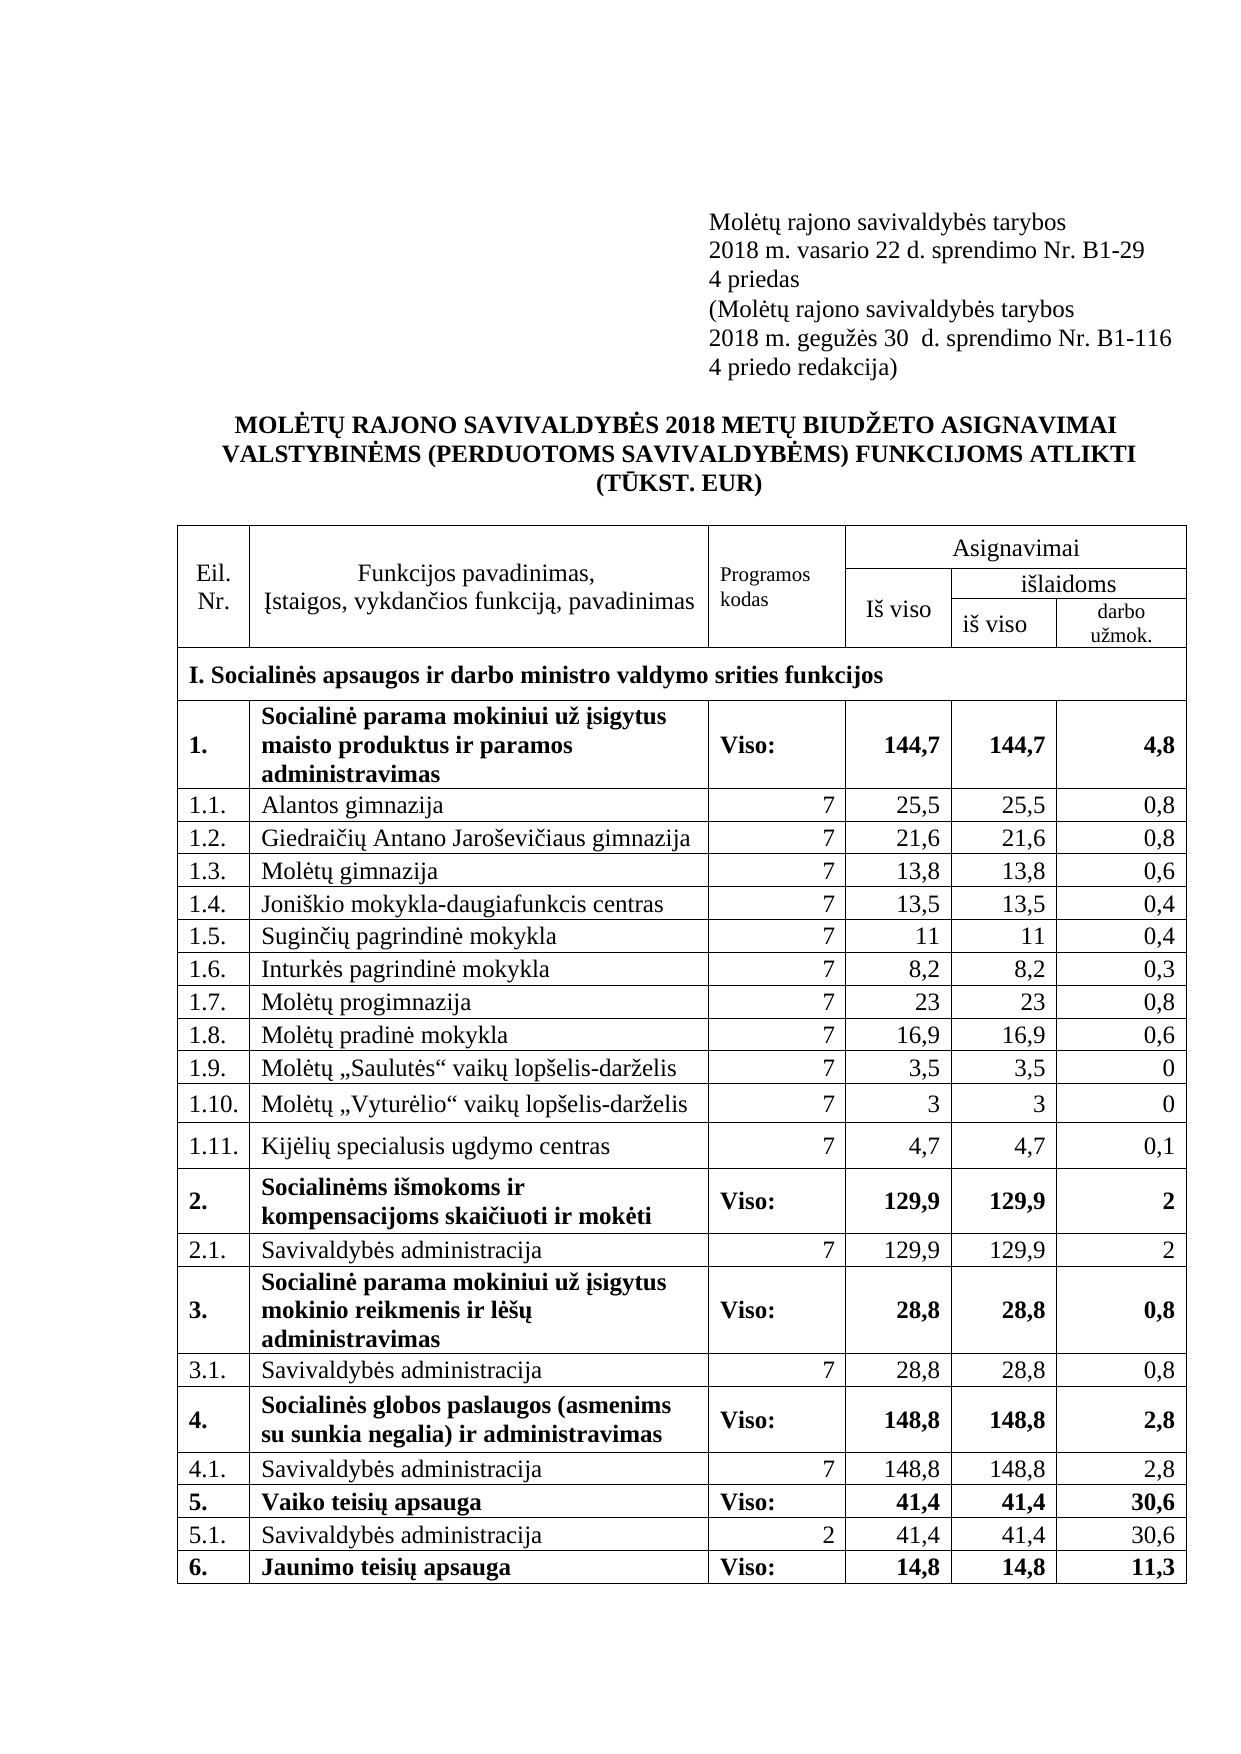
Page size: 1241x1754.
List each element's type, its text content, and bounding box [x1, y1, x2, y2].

table_cell 7 [709, 986, 845, 1017]
table_cell 41,4 [952, 1518, 1056, 1550]
table_cell 1.8. [178, 1019, 249, 1050]
table_cell Inturkės pagrindinė mokykla [250, 953, 708, 984]
table_cell 0,8 [1057, 986, 1186, 1017]
table_cell 0 [1057, 1051, 1186, 1083]
table_cell 0,3 [1057, 953, 1186, 984]
text MOLĖTŲ RAJONO SAVIVALDYBĖS 2018 METŲ BIUDŽETO ASIGNAVIMAI VALSTYBINĖMS (PERDUOTOMS SAVIVALDYBĖMS) FUNKCIJOMS ATLIKTI (TŪKST. EUR) [177, 410, 1181, 497]
table_cell 41,4 [846, 1518, 951, 1550]
table_cell 28,8 [846, 1354, 951, 1386]
table_cell 8,2 [952, 953, 1056, 984]
table_cell 0,8 [1057, 822, 1186, 853]
table_cell 148,8 [846, 1387, 951, 1452]
table_cell 1.2. [178, 822, 249, 853]
table_cell 1.4. [178, 887, 249, 919]
table_cell I. Socialinės apsaugos ir darbo ministro valdymo srities funkcijos [178, 648, 1186, 700]
table_cell 0,4 [1057, 887, 1186, 919]
table_cell Viso: [709, 1267, 845, 1353]
table_cell 7 [709, 1234, 845, 1266]
table_cell 1.3. [178, 854, 249, 886]
table_cell Iš viso [846, 569, 951, 647]
table_cell 3,5 [952, 1051, 1056, 1083]
table_cell 7 [709, 1123, 845, 1167]
table_cell 41,4 [952, 1485, 1056, 1517]
table_cell 129,9 [846, 1169, 951, 1233]
table_cell 7 [709, 953, 845, 984]
table_cell Giedraičių Antano Jaroševičiaus gimnazija [250, 822, 708, 853]
table_cell 129,9 [846, 1234, 951, 1266]
table_cell 2,8 [1057, 1387, 1186, 1452]
table_cell Viso: [709, 1169, 845, 1233]
table_cell 16,9 [846, 1019, 951, 1050]
table_cell Viso: [709, 1485, 845, 1517]
table_cell 21,6 [846, 822, 951, 853]
table_cell 1.5. [178, 920, 249, 952]
table_cell 0,8 [1057, 1267, 1186, 1353]
text 2018 m. vasario 22 d. sprendimo Nr. B1-29 [177, 235, 1181, 264]
text (Molėtų rajono savivaldybės tarybos [177, 294, 1181, 323]
table_cell 0,4 [1057, 920, 1186, 952]
table_cell 1.7. [178, 986, 249, 1017]
table_cell 25,5 [952, 789, 1056, 821]
table_cell 21,6 [952, 822, 1056, 853]
table_cell 1.9. [178, 1051, 249, 1083]
table_cell 129,9 [952, 1234, 1056, 1266]
table_cell 13,8 [952, 854, 1056, 886]
table_cell Savivaldybės administracija [250, 1234, 708, 1266]
table_cell 14,8 [846, 1551, 951, 1583]
table_cell 5.1. [178, 1518, 249, 1550]
table_cell 25,5 [846, 789, 951, 821]
table_cell 1.11. [178, 1123, 249, 1167]
table_cell 11 [846, 920, 951, 952]
table_cell 5. [178, 1485, 249, 1517]
table_cell 13,5 [846, 887, 951, 919]
table_cell 0,6 [1057, 1019, 1186, 1050]
table_cell Socialinė parama mokiniui už įsigytus mokinio reikmenis ir lėšų administravimas [250, 1267, 708, 1353]
table_cell 6. [178, 1551, 249, 1583]
table_cell 8,2 [846, 953, 951, 984]
table_cell 144,7 [846, 701, 951, 788]
table_cell 4,7 [952, 1123, 1056, 1167]
table_cell 2 [709, 1518, 845, 1550]
table_cell 144,7 [952, 701, 1056, 788]
table_cell 2,8 [1057, 1453, 1186, 1484]
table_cell 16,9 [952, 1019, 1056, 1050]
text 2018 m. gegužės 30 d. sprendimo Nr. B1-116 [177, 323, 1181, 352]
table_cell 2.1. [178, 1234, 249, 1266]
table_cell 2 [1057, 1169, 1186, 1233]
table_cell 23 [846, 986, 951, 1017]
table_cell 1.6. [178, 953, 249, 984]
table_cell 148,8 [952, 1387, 1056, 1452]
table_cell 30,6 [1057, 1485, 1186, 1517]
table_cell 0,6 [1057, 854, 1186, 886]
table_cell 2. [178, 1169, 249, 1233]
table_cell 7 [709, 1453, 845, 1484]
table_cell 7 [709, 1354, 845, 1386]
table_cell 129,9 [952, 1169, 1056, 1233]
table_cell iš viso [952, 599, 1056, 647]
table_cell Savivaldybės administracija [250, 1518, 708, 1550]
table_cell 41,4 [846, 1485, 951, 1517]
table_header Asignavimai [846, 526, 1186, 568]
table_cell 1. [178, 701, 249, 788]
table_header Programos kodas [709, 526, 845, 647]
table_cell Molėtų pradinė mokykla [250, 1019, 708, 1050]
table_cell Viso: [709, 1551, 845, 1583]
table_cell 11,3 [1057, 1551, 1186, 1583]
table_cell Socialinės globos paslaugos (asmenims su sunkia negalia) ir administravimas [250, 1387, 708, 1452]
table_header Funkcijos pavadinimas, Įstaigos, vykdančios funkciją, pavadinimas [250, 526, 708, 647]
table_cell išlaidoms [952, 569, 1186, 598]
table_cell 3 [846, 1084, 951, 1122]
table_cell 3.1. [178, 1354, 249, 1386]
table_cell Kijėlių specialusis ugdymo centras [250, 1123, 708, 1167]
table_cell 28,8 [952, 1267, 1056, 1353]
text 4 priedo redakcija) [177, 352, 1181, 381]
table_cell Jaunimo teisių apsauga [250, 1551, 708, 1583]
table_cell Molėtų progimnazija [250, 986, 708, 1017]
table_cell 7 [709, 1019, 845, 1050]
table_cell Socialinėms išmokoms ir kompensacijoms skaičiuoti ir mokėti [250, 1169, 708, 1233]
table_cell 1.1. [178, 789, 249, 821]
table_cell darbo užmok. [1057, 599, 1186, 647]
table_cell Savivaldybės administracija [250, 1354, 708, 1386]
table_cell 0,1 [1057, 1123, 1186, 1167]
table_cell Molėtų gimnazija [250, 854, 708, 886]
table_cell 7 [709, 920, 845, 952]
table_cell Viso: [709, 1387, 845, 1452]
table_cell Molėtų „Saulutės“ vaikų lopšelis-darželis [250, 1051, 708, 1083]
table_cell 28,8 [846, 1267, 951, 1353]
table_cell 13,8 [846, 854, 951, 886]
table_cell Viso: [709, 701, 845, 788]
table_cell Suginčių pagrindinė mokykla [250, 920, 708, 952]
table_cell 0,8 [1057, 1354, 1186, 1386]
table_cell 7 [709, 1051, 845, 1083]
table_cell 28,8 [952, 1354, 1056, 1386]
table_cell 14,8 [952, 1551, 1056, 1583]
table_cell 4.1. [178, 1453, 249, 1484]
table_cell 7 [709, 822, 845, 853]
table_cell Alantos gimnazija [250, 789, 708, 821]
table_cell 3,5 [846, 1051, 951, 1083]
table_cell 4,8 [1057, 701, 1186, 788]
table_cell 7 [709, 887, 845, 919]
table_header Eil. Nr. [178, 526, 249, 647]
table_cell 30,6 [1057, 1518, 1186, 1550]
text 4 priedas [177, 264, 1181, 293]
table_cell Socialinė parama mokiniui už įsigytus maisto produktus ir paramos administravimas [250, 701, 708, 788]
table_cell 11 [952, 920, 1056, 952]
table_cell 0 [1057, 1084, 1186, 1122]
table_cell 7 [709, 854, 845, 886]
table_cell Savivaldybės administracija [250, 1453, 708, 1484]
table_cell 3. [178, 1267, 249, 1353]
table_cell 7 [709, 789, 845, 821]
table_cell 148,8 [846, 1453, 951, 1484]
table_cell 4,7 [846, 1123, 951, 1167]
table_cell 148,8 [952, 1453, 1056, 1484]
table_cell 3 [952, 1084, 1056, 1122]
table_cell Molėtų „Vyturėlio“ vaikų lopšelis-darželis [250, 1084, 708, 1122]
table_cell 23 [952, 986, 1056, 1017]
table_cell 4. [178, 1387, 249, 1452]
table_cell Joniškio mokykla-daugiafunkcis centras [250, 887, 708, 919]
table_cell 1.10. [178, 1084, 249, 1122]
table_cell Vaiko teisių apsauga [250, 1485, 708, 1517]
text Molėtų rajono savivaldybės tarybos [177, 207, 1181, 235]
table_cell 2 [1057, 1234, 1186, 1266]
table_cell 7 [709, 1084, 845, 1122]
table_cell 13,5 [952, 887, 1056, 919]
table_cell 0,8 [1057, 789, 1186, 821]
